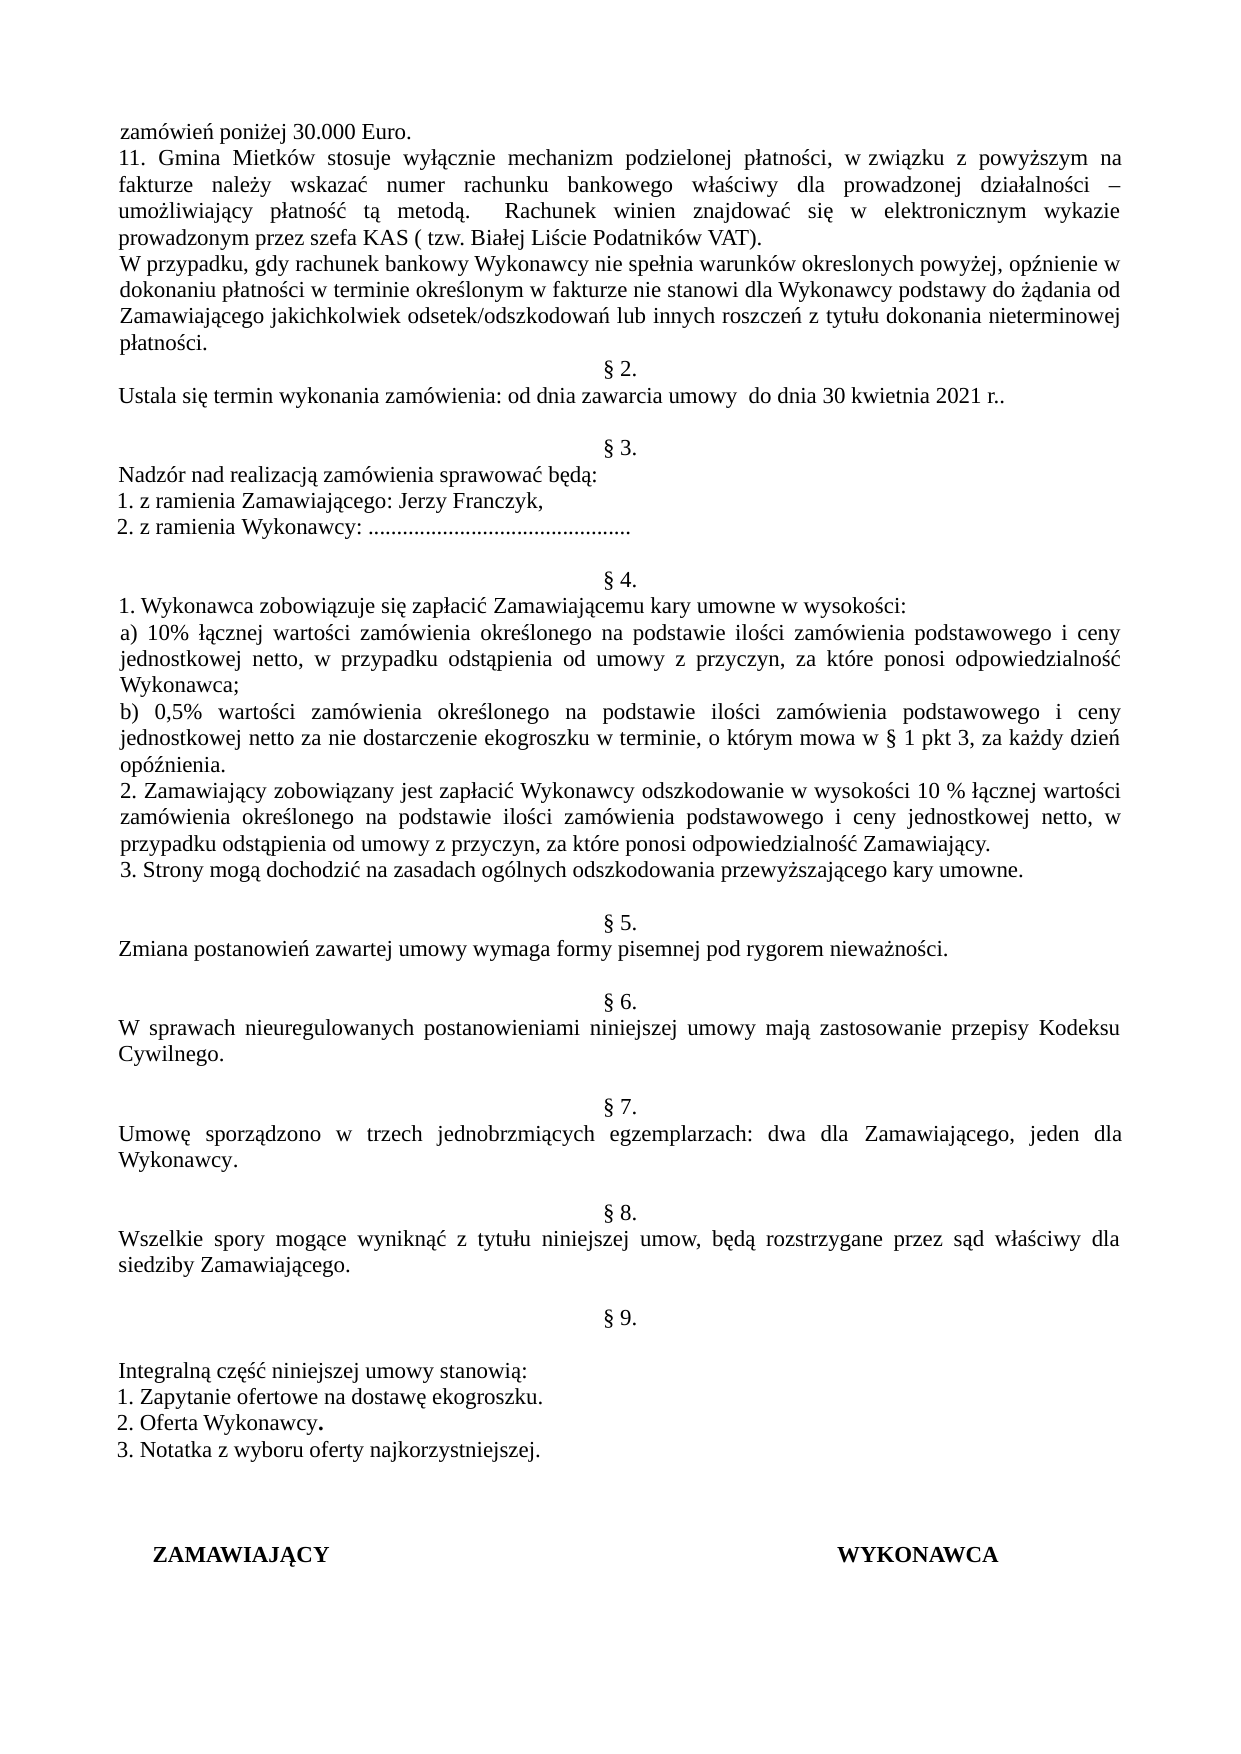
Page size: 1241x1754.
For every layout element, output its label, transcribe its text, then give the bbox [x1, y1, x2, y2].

text Zmiana postanowień zawartej umowy wymaga formy pisemnej pod rygorem nieważności. [118, 935, 1122, 961]
text 2. Zamawiający zobowiązany jest zapłacić Wykonawcy odszkodowanie w wysokości 10 % łącznej wartości zamówienia określonego na podstawie ilości zamówienia podstawowego i ceny jednostkowej netto, w przypadku odstąpienia od umowy z przyczyn, za które ponosi odpowiedzialność Zamawiający. [120, 777, 1122, 856]
list b) 0,5% wartości zamówienia określonego na podstawie ilości zamówienia podstawowego i ceny jednostkowej netto za nie dostarczenie ekogroszku w terminie, o którym mowa w § 1 pkt 3, za każdy dzień opóźnienia. [118, 698, 1122, 777]
list a) 10% łącznej wartości zamówienia określonego na podstawie ilości zamówienia podstawowego i ceny jednostkowej netto, w przypadku odstąpienia od umowy z przyczyn, za które ponosi odpowiedzialność Wykonawca; [118, 619, 1122, 698]
list 2. z ramienia Wykonawcy: .............................................. [117, 513, 1122, 540]
text Integralną część niniejszej umowy stanowią: [118, 1357, 1122, 1383]
text 3. Strony mogą dochodzić na zasadach ogólnych odszkodowania przewyższającego kary umowne. [120, 856, 1122, 882]
text 3. Notatka z wyboru oferty najkorzystniejszej. [117, 1436, 1122, 1462]
text 1. Zapytanie ofertowe na dostawę ekogroszku. [117, 1383, 1122, 1409]
text W sprawach nieuregulowanych postanowieniami niniejszej umowy mają zastosowanie przepisy Kodeksu Cywilnego. [118, 1014, 1122, 1067]
text § 2. [118, 355, 1122, 382]
text § 3. [118, 434, 1122, 461]
text Ustala się termin wykonania zamówienia: od dnia zawarcia umowy do dnia 30 kwietnia 2021 r.. [118, 382, 1122, 408]
text ZAMAWIAJĄCY WYKONAWCA [118, 1541, 1122, 1568]
text 11. Gmina Mietków stosuje wyłącznie mechanizm podzielonej płatności, w związku z powyższym na fakturze należy wskazać numer rachunku bankowego właściwy dla prowadzonej działalności – umożliwiający płatność tą metodą. Rachunek winien znajdować się w elektronicznym wykazie prowadzonym przez szefa KAS ( tzw. Białej Liście Podatników VAT). [118, 144, 1122, 250]
text § 4. [118, 566, 1122, 592]
text § 6. [118, 988, 1122, 1014]
text 2. Oferta Wykonawcy. [117, 1409, 1122, 1436]
text 1. Wykonawca zobowiązuje się zapłacić Zamawiającemu kary umowne w wysokości: [118, 592, 1122, 619]
text § 5. [118, 909, 1122, 935]
text § 9. [118, 1304, 1122, 1330]
text Wszelkie spory mogące wyniknąć z tytułu niniejszej umow, będą rozstrzygane przez sąd właściwy dla siedziby Zamawiającego. [118, 1225, 1122, 1278]
text Umowę sporządzono w trzech jednobrzmiących egzemplarzach: dwa dla Zamawiającego, jeden dla Wykonawcy. [118, 1119, 1122, 1172]
text 1. z ramienia Zamawiającego: Jerzy Franczyk, [117, 487, 1122, 513]
text Nadzór nad realizacją zamówienia sprawować będą: [118, 461, 1122, 487]
text § 8. [118, 1199, 1122, 1225]
text § 7. [118, 1093, 1122, 1119]
text W przypadku, gdy rachunek bankowy Wykonawcy nie spełnia warunków okreslonych powyżej, opźnienie w dokonaniu płatności w terminie określonym w fakturze nie stanowi dla Wykonawcy podstawy do żądania od Zamawiającego jakichkolwiek odsetek/odszkodowań lub innych roszczeń z tytułu dokonania nieterminowej płatności. [119, 250, 1122, 355]
text zamówień poniżej 30.000 Euro. [120, 118, 1122, 144]
